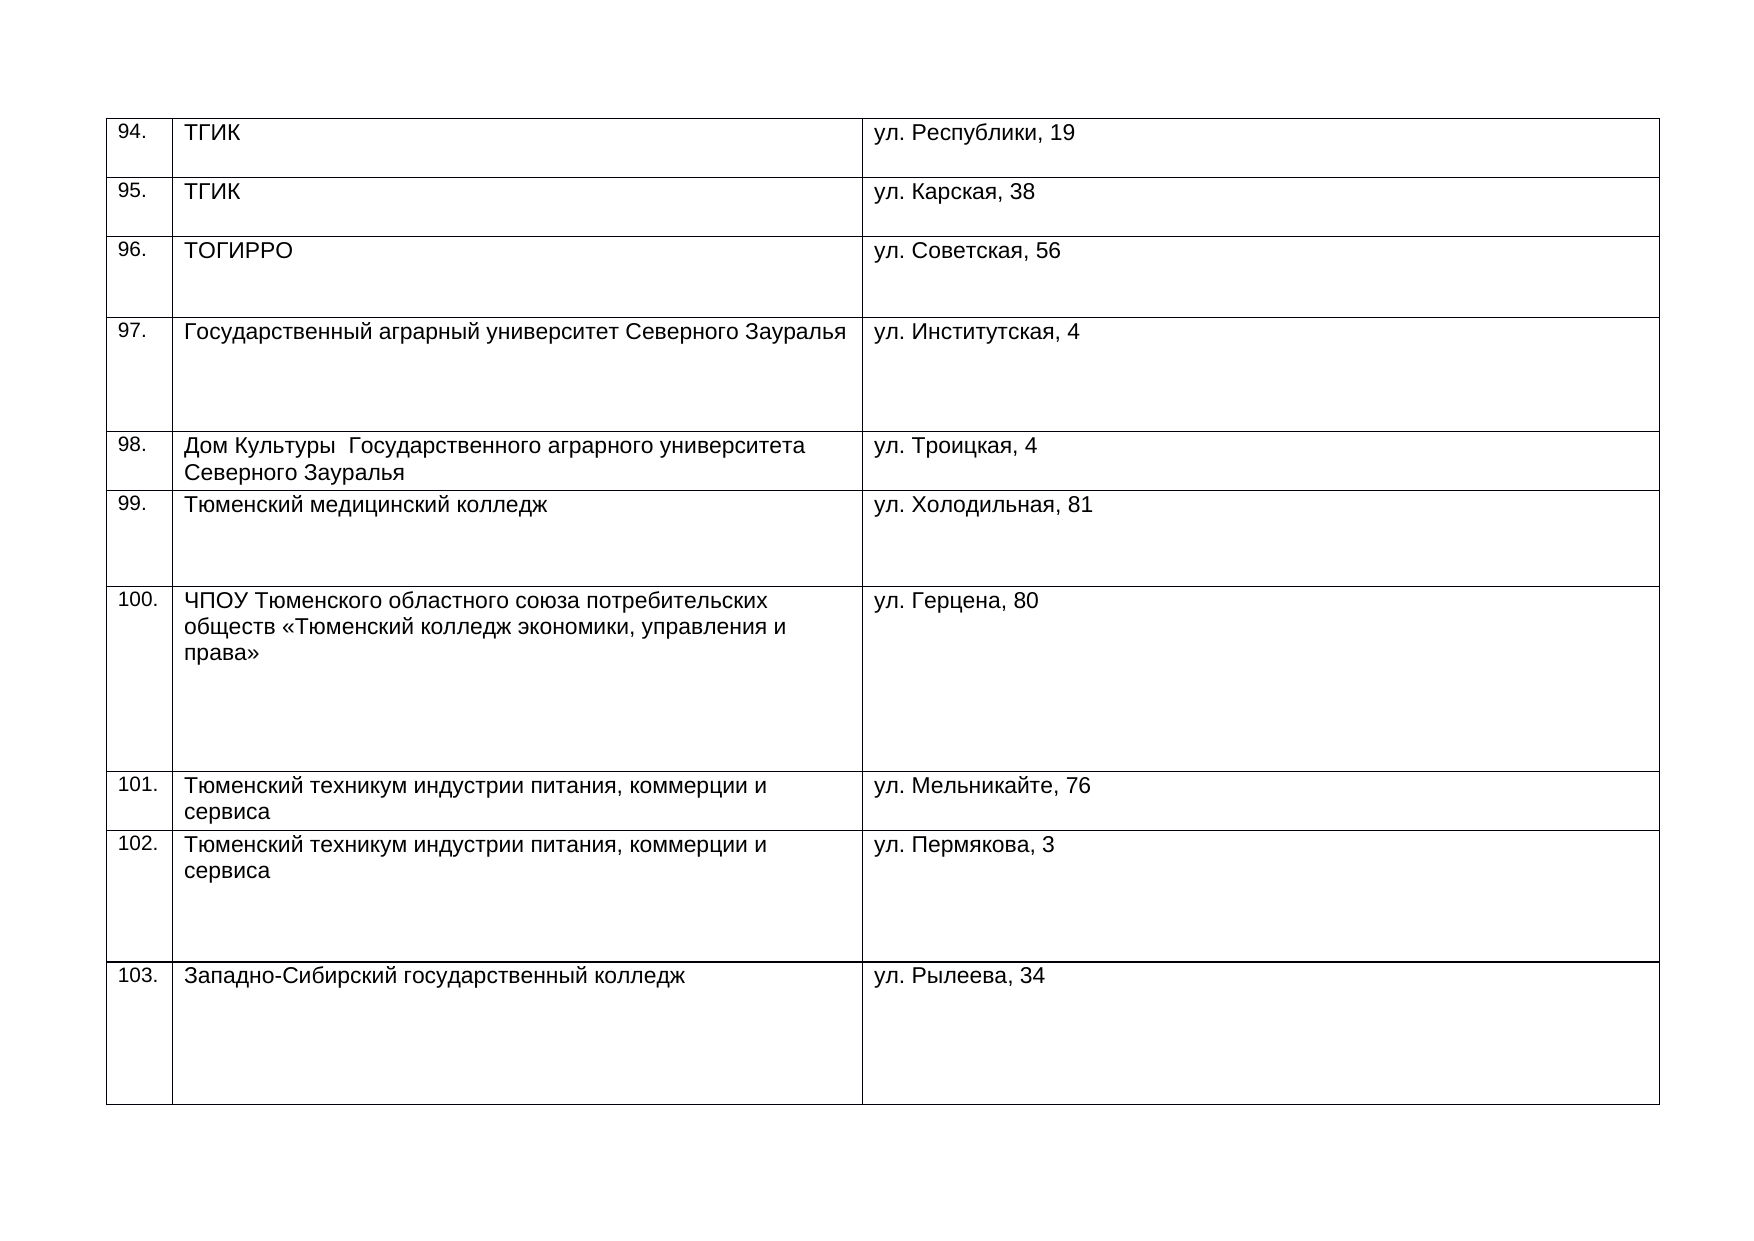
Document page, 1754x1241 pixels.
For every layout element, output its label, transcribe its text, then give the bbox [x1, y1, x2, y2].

table_cell ул. Пермякова, 3 [863, 831, 1659, 961]
table_cell ЧПОУ Тюменского областного союза потребительских обществ «Тюменский колледж экономики, управления и права» [173, 587, 862, 771]
table_cell ТГИК [173, 119, 862, 177]
table_cell Тюменский медицинский колледж [173, 491, 862, 586]
table_cell Западно-Сибирский государственный колледж [173, 963, 862, 1103]
table_cell Тюменский техникум индустрии питания, коммерции и сервиса [173, 831, 862, 961]
table_cell ул. Мельникайте, 76 [863, 772, 1659, 830]
table_cell [107, 587, 172, 771]
table_cell ул. Рылеева, 34 [863, 963, 1659, 1103]
table_cell [107, 432, 172, 490]
table_cell ул. Республики, 19 [863, 119, 1659, 177]
table_cell Дом Культуры Государственного аграрного университета Северного Зауралья [173, 432, 862, 490]
table_cell [107, 772, 172, 830]
table_cell ул. Троицкая, 4 [863, 432, 1659, 490]
table_cell [107, 178, 172, 236]
table_cell ул. Герцена, 80 [863, 587, 1659, 771]
table_cell [107, 831, 172, 961]
table_cell ул. Карская, 38 [863, 178, 1659, 236]
table_cell ул. Холодильная, 81 [863, 491, 1659, 586]
table_cell ул. Институтская, 4 [863, 318, 1659, 431]
table_cell ТОГИРРО [173, 237, 862, 317]
table_cell ТГИК [173, 178, 862, 236]
table_cell [107, 963, 172, 1103]
table_cell [107, 318, 172, 431]
table_cell [107, 491, 172, 586]
table_cell Государственный аграрный университет Северного Зауралья [173, 318, 862, 431]
table_cell ул. Советская, 56 [863, 237, 1659, 317]
table_cell [107, 237, 172, 317]
table_cell Тюменский техникум индустрии питания, коммерции и сервиса [173, 772, 862, 830]
table_cell [107, 119, 172, 177]
